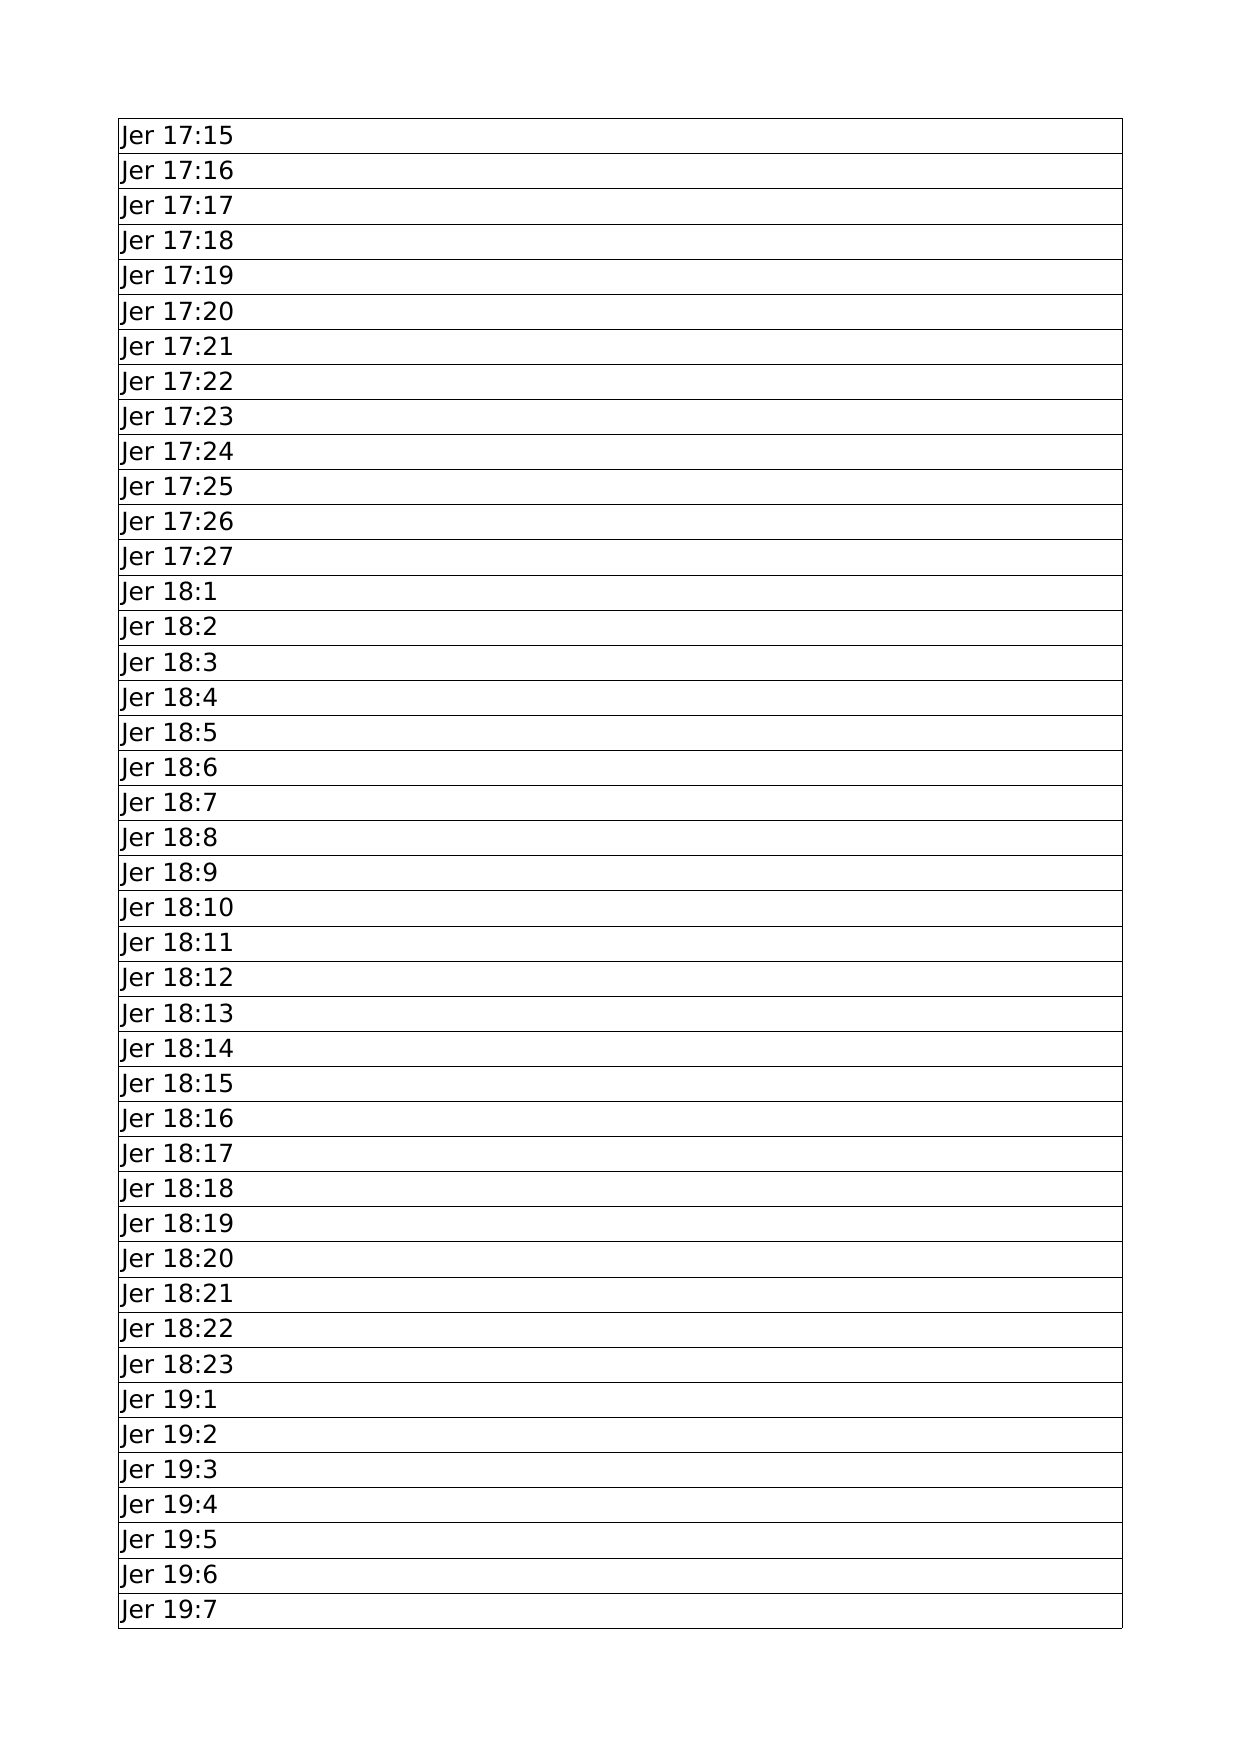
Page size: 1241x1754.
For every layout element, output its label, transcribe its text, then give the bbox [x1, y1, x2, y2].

table_cell Jer 17:25 [119, 470, 1122, 504]
table_cell Jer 19:5 [119, 1523, 1122, 1557]
table_cell Jer 18:18 [119, 1172, 1122, 1206]
table_cell Jer 17:23 [119, 400, 1122, 434]
table_cell Jer 18:22 [119, 1313, 1122, 1347]
table_cell Jer 17:27 [119, 540, 1122, 574]
table_cell Jer 18:5 [119, 716, 1122, 750]
table_cell Jer 18:3 [119, 646, 1122, 680]
table_cell Jer 17:21 [119, 330, 1122, 364]
table_cell Jer 19:3 [119, 1453, 1122, 1487]
table_cell Jer 18:12 [119, 962, 1122, 996]
table_cell Jer 18:9 [119, 856, 1122, 890]
table_cell Jer 17:16 [119, 154, 1122, 188]
table_cell Jer 18:8 [119, 821, 1122, 855]
table_cell Jer 19:7 [119, 1594, 1122, 1628]
table_cell Jer 18:17 [119, 1137, 1122, 1171]
table_cell Jer 18:16 [119, 1102, 1122, 1136]
table_cell Jer 18:1 [119, 576, 1122, 609]
table_cell Jer 18:14 [119, 1032, 1122, 1066]
table_cell Jer 18:10 [119, 891, 1122, 926]
table_cell Jer 17:18 [119, 225, 1122, 258]
table_cell Jer 17:17 [119, 189, 1122, 223]
table_cell Jer 17:26 [119, 505, 1122, 539]
table_cell Jer 17:19 [119, 260, 1122, 294]
table_cell Jer 18:15 [119, 1067, 1122, 1101]
table_cell Jer 19:6 [119, 1559, 1122, 1592]
table_cell Jer 19:2 [119, 1418, 1122, 1452]
table_cell Jer 18:7 [119, 786, 1122, 820]
table_cell Jer 19:1 [119, 1383, 1122, 1417]
table_cell Jer 17:24 [119, 435, 1122, 469]
table_cell Jer 18:4 [119, 681, 1122, 715]
table_cell Jer 18:6 [119, 751, 1122, 785]
table_cell Jer 18:23 [119, 1348, 1122, 1382]
table_cell Jer 18:20 [119, 1242, 1122, 1277]
table_cell Jer 18:19 [119, 1207, 1122, 1241]
table_cell Jer 17:20 [119, 295, 1122, 329]
table_cell Jer 17:15 [119, 119, 1122, 153]
table_cell Jer 18:11 [119, 927, 1122, 961]
table_cell Jer 19:4 [119, 1488, 1122, 1522]
table_cell Jer 17:22 [119, 365, 1122, 399]
table_cell Jer 18:21 [119, 1278, 1122, 1312]
table_cell Jer 18:2 [119, 611, 1122, 645]
table_cell Jer 18:13 [119, 997, 1122, 1031]
